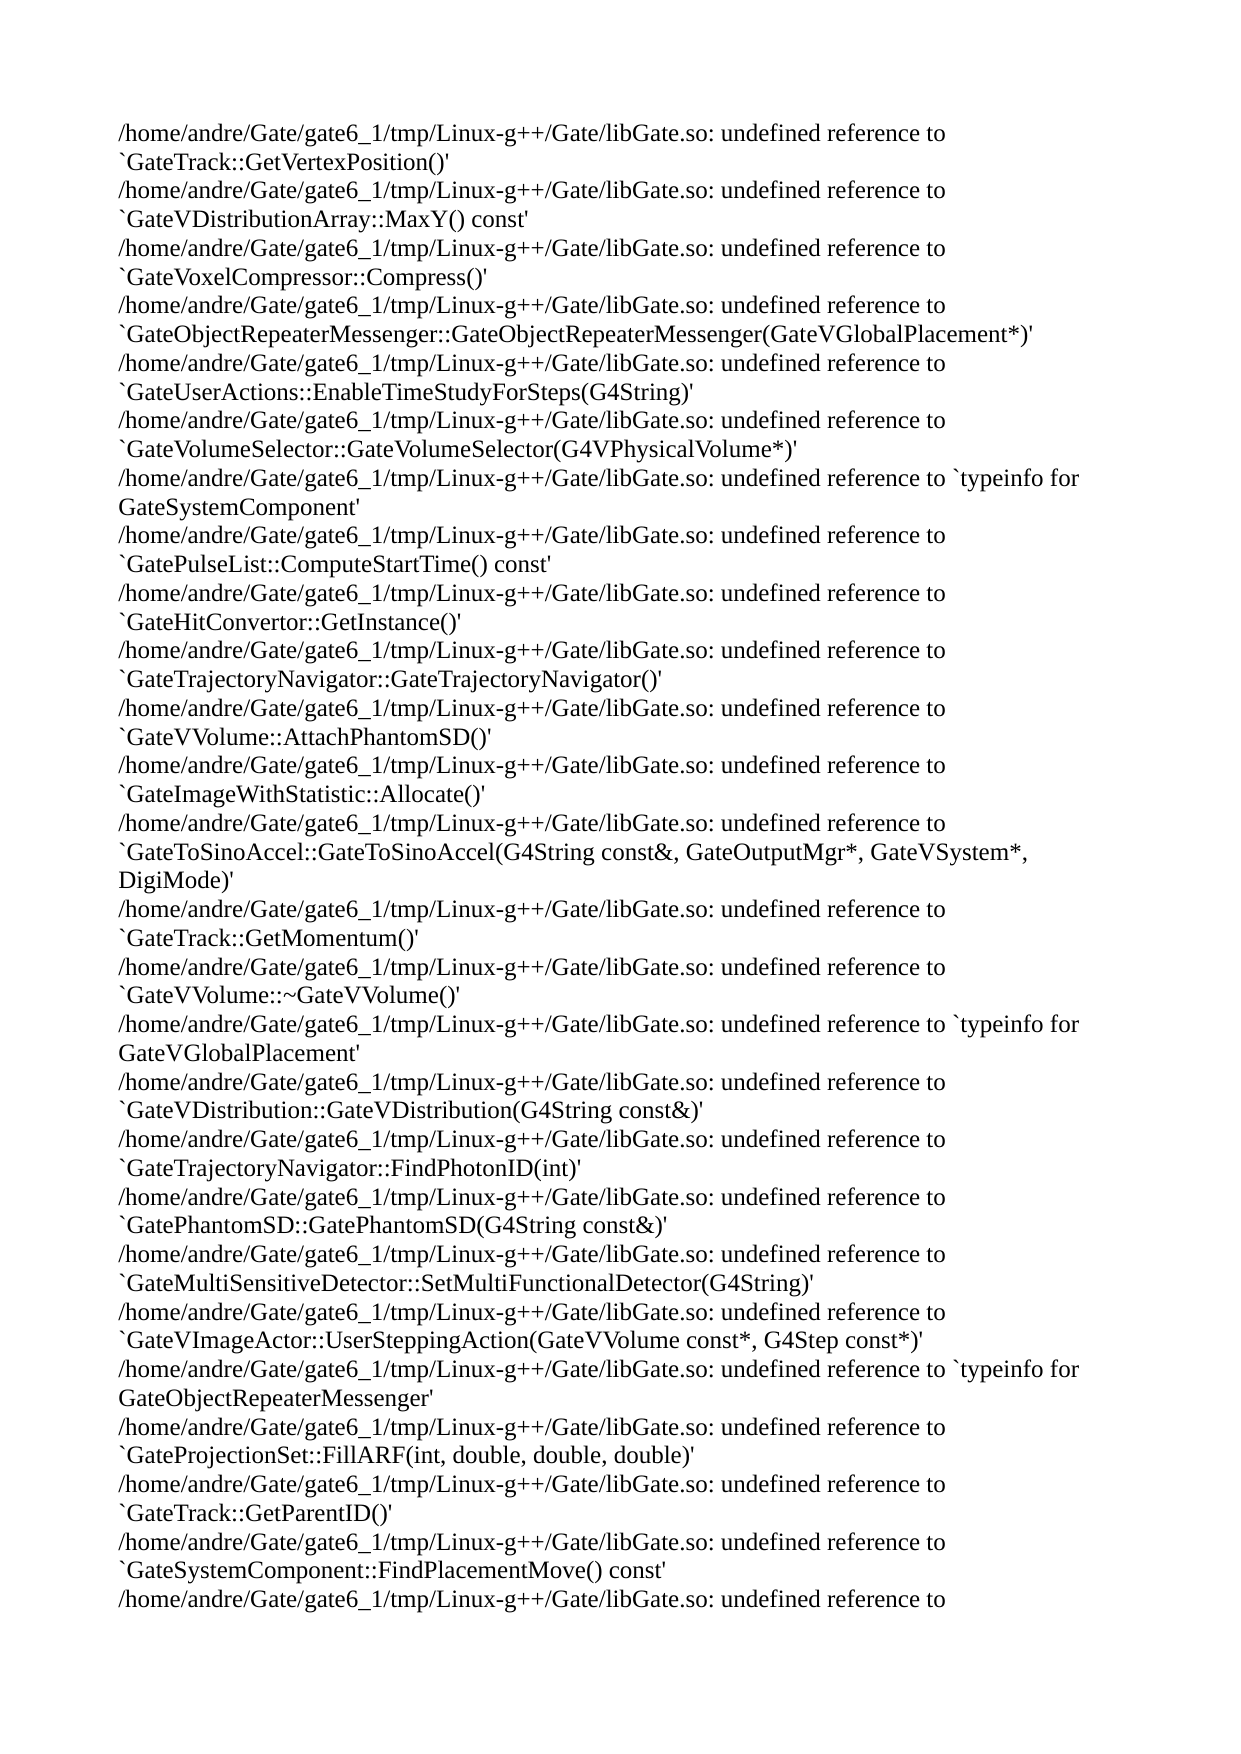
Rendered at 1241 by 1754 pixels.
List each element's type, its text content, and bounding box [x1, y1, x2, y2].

text /home/andre/Gate/gate6_1/tmp/Linux-g++/Gate/libGate.so: undefined reference to `GateVDistributionArray::MaxY() const' [118, 176, 1122, 233]
text /home/andre/Gate/gate6_1/tmp/Linux-g++/Gate/libGate.so: undefined reference to `GateHitConvertor::GetInstance()' [118, 578, 1122, 636]
text /home/andre/Gate/gate6_1/tmp/Linux-g++/Gate/libGate.so: undefined reference to `GatePulseList::ComputeStartTime() const' [118, 521, 1122, 578]
text /home/andre/Gate/gate6_1/tmp/Linux-g++/Gate/libGate.so: undefined reference to `typeinfo for GateSystemComponent' [118, 463, 1122, 521]
text /home/andre/Gate/gate6_1/tmp/Linux-g++/Gate/libGate.so: undefined reference to `GateTrack::GetParentID()' [118, 1469, 1122, 1527]
text /home/andre/Gate/gate6_1/tmp/Linux-g++/Gate/libGate.so: undefined reference to `GateVVolume::AttachPhantomSD()' [118, 693, 1122, 751]
text /home/andre/Gate/gate6_1/tmp/Linux-g++/Gate/libGate.so: undefined reference to `GateMultiSensitiveDetector::SetMultiFunctionalDetector(G4String)' [118, 1239, 1122, 1297]
text /home/andre/Gate/gate6_1/tmp/Linux-g++/Gate/libGate.so: undefined reference to `GateTrajectoryNavigator::GateTrajectoryNavigator()' [118, 636, 1122, 693]
text /home/andre/Gate/gate6_1/tmp/Linux-g++/Gate/libGate.so: undefined reference to `GateTrack::GetVertexPosition()' [118, 118, 1122, 176]
text /home/andre/Gate/gate6_1/tmp/Linux-g++/Gate/libGate.so: undefined reference to `GateVImageActor::UserSteppingAction(GateVVolume const*, G4Step const*)' [118, 1297, 1122, 1354]
text /home/andre/Gate/gate6_1/tmp/Linux-g++/Gate/libGate.so: undefined reference to `GateTrajectoryNavigator::FindPhotonID(int)' [118, 1124, 1122, 1182]
text /home/andre/Gate/gate6_1/tmp/Linux-g++/Gate/libGate.so: undefined reference to `typeinfo for GateObjectRepeaterMessenger' [118, 1354, 1122, 1412]
text /home/andre/Gate/gate6_1/tmp/Linux-g++/Gate/libGate.so: undefined reference to `GateToSinoAccel::GateToSinoAccel(G4String const&, GateOutputMgr*, GateVSystem*, DigiMode)' [118, 808, 1122, 894]
text /home/andre/Gate/gate6_1/tmp/Linux-g++/Gate/libGate.so: undefined reference to `GateSystemComponent::FindPlacementMove() const' [118, 1527, 1122, 1584]
text /home/andre/Gate/gate6_1/tmp/Linux-g++/Gate/libGate.so: undefined reference to `GateUserActions::EnableTimeStudyForSteps(G4String)' [118, 348, 1122, 406]
text /home/andre/Gate/gate6_1/tmp/Linux-g++/Gate/libGate.so: undefined reference to `GateVDistribution::GateVDistribution(G4String const&)' [118, 1067, 1122, 1124]
text /home/andre/Gate/gate6_1/tmp/Linux-g++/Gate/libGate.so: undefined reference to [118, 1584, 1122, 1613]
text /home/andre/Gate/gate6_1/tmp/Linux-g++/Gate/libGate.so: undefined reference to `GateVolumeSelector::GateVolumeSelector(G4VPhysicalVolume*)' [118, 406, 1122, 463]
text /home/andre/Gate/gate6_1/tmp/Linux-g++/Gate/libGate.so: undefined reference to `GateVoxelCompressor::Compress()' [118, 233, 1122, 291]
text /home/andre/Gate/gate6_1/tmp/Linux-g++/Gate/libGate.so: undefined reference to `GateProjectionSet::FillARF(int, double, double, double)' [118, 1412, 1122, 1469]
text /home/andre/Gate/gate6_1/tmp/Linux-g++/Gate/libGate.so: undefined reference to `GateTrack::GetMomentum()' [118, 894, 1122, 952]
text /home/andre/Gate/gate6_1/tmp/Linux-g++/Gate/libGate.so: undefined reference to `GateImageWithStatistic::Allocate()' [118, 751, 1122, 808]
text /home/andre/Gate/gate6_1/tmp/Linux-g++/Gate/libGate.so: undefined reference to `GatePhantomSD::GatePhantomSD(G4String const&)' [118, 1182, 1122, 1239]
text /home/andre/Gate/gate6_1/tmp/Linux-g++/Gate/libGate.so: undefined reference to `GateVVolume::~GateVVolume()' [118, 952, 1122, 1009]
text /home/andre/Gate/gate6_1/tmp/Linux-g++/Gate/libGate.so: undefined reference to `GateObjectRepeaterMessenger::GateObjectRepeaterMessenger(GateVGlobalPlacement*)' [118, 291, 1122, 348]
text /home/andre/Gate/gate6_1/tmp/Linux-g++/Gate/libGate.so: undefined reference to `typeinfo for GateVGlobalPlacement' [118, 1009, 1122, 1067]
